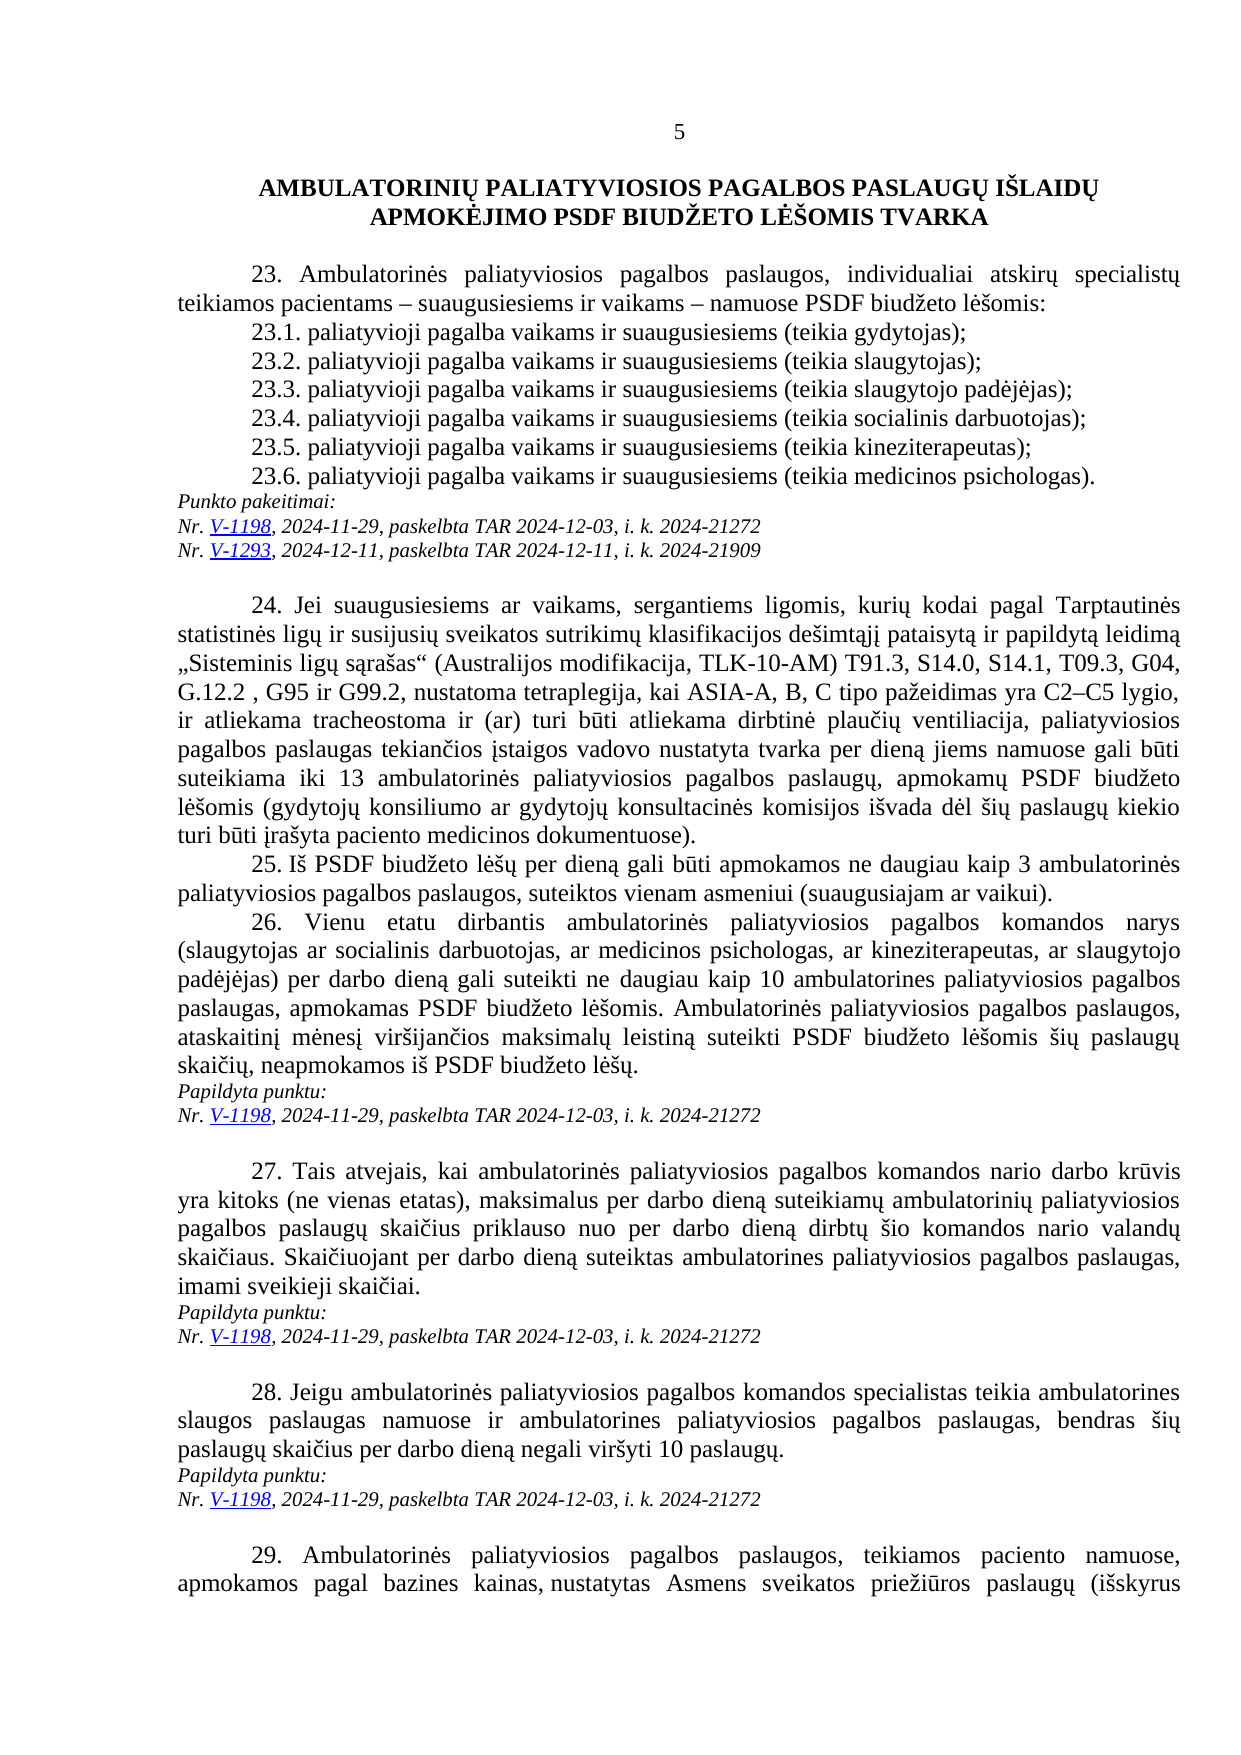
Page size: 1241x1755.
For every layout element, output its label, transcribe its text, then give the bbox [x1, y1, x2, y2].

text 23.2. paliatyvioji pagalba vaikams ir suaugusiesiems (teikia slaugytojas); [177, 346, 1181, 374]
text 25. Iš PSDF biudžeto lėšų per dieną gali būti apmokamos ne daugiau kaip 3 ambulatorinės paliatyviosios pagalbos paslaugos, suteiktos vienam asmeniui (suaugusiajam ar vaikui). [177, 849, 1181, 907]
text Papildyta punktu: [177, 1079, 1181, 1103]
text 23.1. paliatyvioji pagalba vaikams ir suaugusiesiems (teikia gydytojas); [177, 317, 1181, 346]
text Nr. V-1293, 2024-12-11, paskelbta TAR 2024-12-11, i. k. 2024-21909 [177, 538, 1181, 562]
text Nr. V-1198, 2024-11-29, paskelbta TAR 2024-12-03, i. k. 2024-21272 [177, 1487, 1181, 1511]
text 28. Jeigu ambulatorinės paliatyviosios pagalbos komandos specialistas teikia ambulatorines slaugos paslaugas namuose ir ambulatorines paliatyviosios pagalbos paslaugas, bendras šių paslaugų skaičius per darbo dieną negali viršyti 10 paslaugų. [177, 1377, 1181, 1463]
text 27. Tais atvejais, kai ambulatorinės paliatyviosios pagalbos komandos nario darbo krūvis yra kitoks (ne vienas etatas), maksimalus per darbo dieną suteikiamų ambulatorinių paliatyviosios pagalbos paslaugų skaičius priklauso nuo per darbo dieną dirbtų šio komandos nario valandų skaičiaus. Skaičiuojant per darbo dieną suteiktas ambulatorines paliatyviosios pagalbos paslaugas, imami sveikieji skaičiai. [177, 1156, 1181, 1300]
text 23.3. paliatyvioji pagalba vaikams ir suaugusiesiems (teikia slaugytojo padėjėjas); [177, 374, 1181, 403]
text 23. Ambulatorinės paliatyviosios pagalbos paslaugos, individualiai atskirų specialistų teikiamos pacientams – suaugusiesiems ir vaikams – namuose PSDF biudžeto lėšomis: [177, 259, 1181, 317]
text Papildyta punktu: [177, 1463, 1181, 1487]
text 26. Vienu etatu dirbantis ambulatorinės paliatyviosios pagalbos komandos narys (slaugytojas ar socialinis darbuotojas, ar medicinos psichologas, ar kineziterapeutas, ar slaugytojo padėjėjas) per darbo dieną gali suteikti ne daugiau kaip 10 ambulatorines paliatyviosios pagalbos paslaugas, apmokamas PSDF biudžeto lėšomis. Ambulatorinės paliatyviosios pagalbos paslaugos, ataskaitinį mėnesį viršijančios maksimalų leistiną suteikti PSDF biudžeto lėšomis šių paslaugų skaičių, neapmokamos iš PSDF biudžeto lėšų. [177, 907, 1181, 1079]
text Punkto pakeitimai: [177, 489, 1181, 513]
text Papildyta punktu: [177, 1300, 1181, 1324]
text Nr. V-1198, 2024-11-29, paskelbta TAR 2024-12-03, i. k. 2024-21272 [177, 1103, 1181, 1127]
text ambulatorinių PALIATYVIOSIOS PAGALBOS PASLAUGŲ išlaidų apmokėjimo PSDF BIUDŽETO LĖŠOMIS tvarka [177, 173, 1181, 231]
text Nr. V-1198, 2024-11-29, paskelbta TAR 2024-12-03, i. k. 2024-21272 [177, 1324, 1181, 1348]
text 23.4. paliatyvioji pagalba vaikams ir suaugusiesiems (teikia socialinis darbuotojas); [177, 403, 1181, 432]
text 29. Ambulatorinės paliatyviosios pagalbos paslaugos, teikiamos paciento namuose, apmokamos pagal bazines kainas, nustatytas Asmens sveikatos priežiūros paslaugų (išskyrus [177, 1540, 1181, 1597]
text 23.5. paliatyvioji pagalba vaikams ir suaugusiesiems (teikia kineziterapeutas); [177, 432, 1181, 461]
text Nr. V-1198, 2024-11-29, paskelbta TAR 2024-12-03, i. k. 2024-21272 [177, 513, 1181, 538]
text 24. Jei suaugusiesiems ar vaikams, sergantiems ligomis, kurių kodai pagal Tarptautinės statistinės ligų ir susijusių sveikatos sutrikimų klasifikacijos dešimtąjį pataisytą ir papildytą leidimą „Sisteminis ligų sąrašas“ (Australijos modifikacija, TLK-10-AM) T91.3, S14.0, S14.1, T09.3, G04, G.12.2 , G95 ir G99.2, nustatoma tetraplegija, kai ASIA-A, B, C tipo pažeidimas yra C2–C5 lygio, ir atliekama tracheostoma ir (ar) turi būti atliekama dirbtinė plaučių ventiliacija, paliatyviosios pagalbos paslaugas tekiančios įstaigos vadovo nustatyta tvarka per dieną jiems namuose gali būti suteikiama iki 13 ambulatorinės paliatyviosios pagalbos paslaugų, apmokamų PSDF biudžeto lėšomis (gydytojų konsiliumo ar gydytojų konsultacinės komisijos išvada dėl šių paslaugų kiekio turi būti įrašyta paciento medicinos dokumentuose). [177, 590, 1181, 849]
text 23.6. paliatyvioji pagalba vaikams ir suaugusiesiems (teikia medicinos psichologas). [177, 461, 1181, 489]
